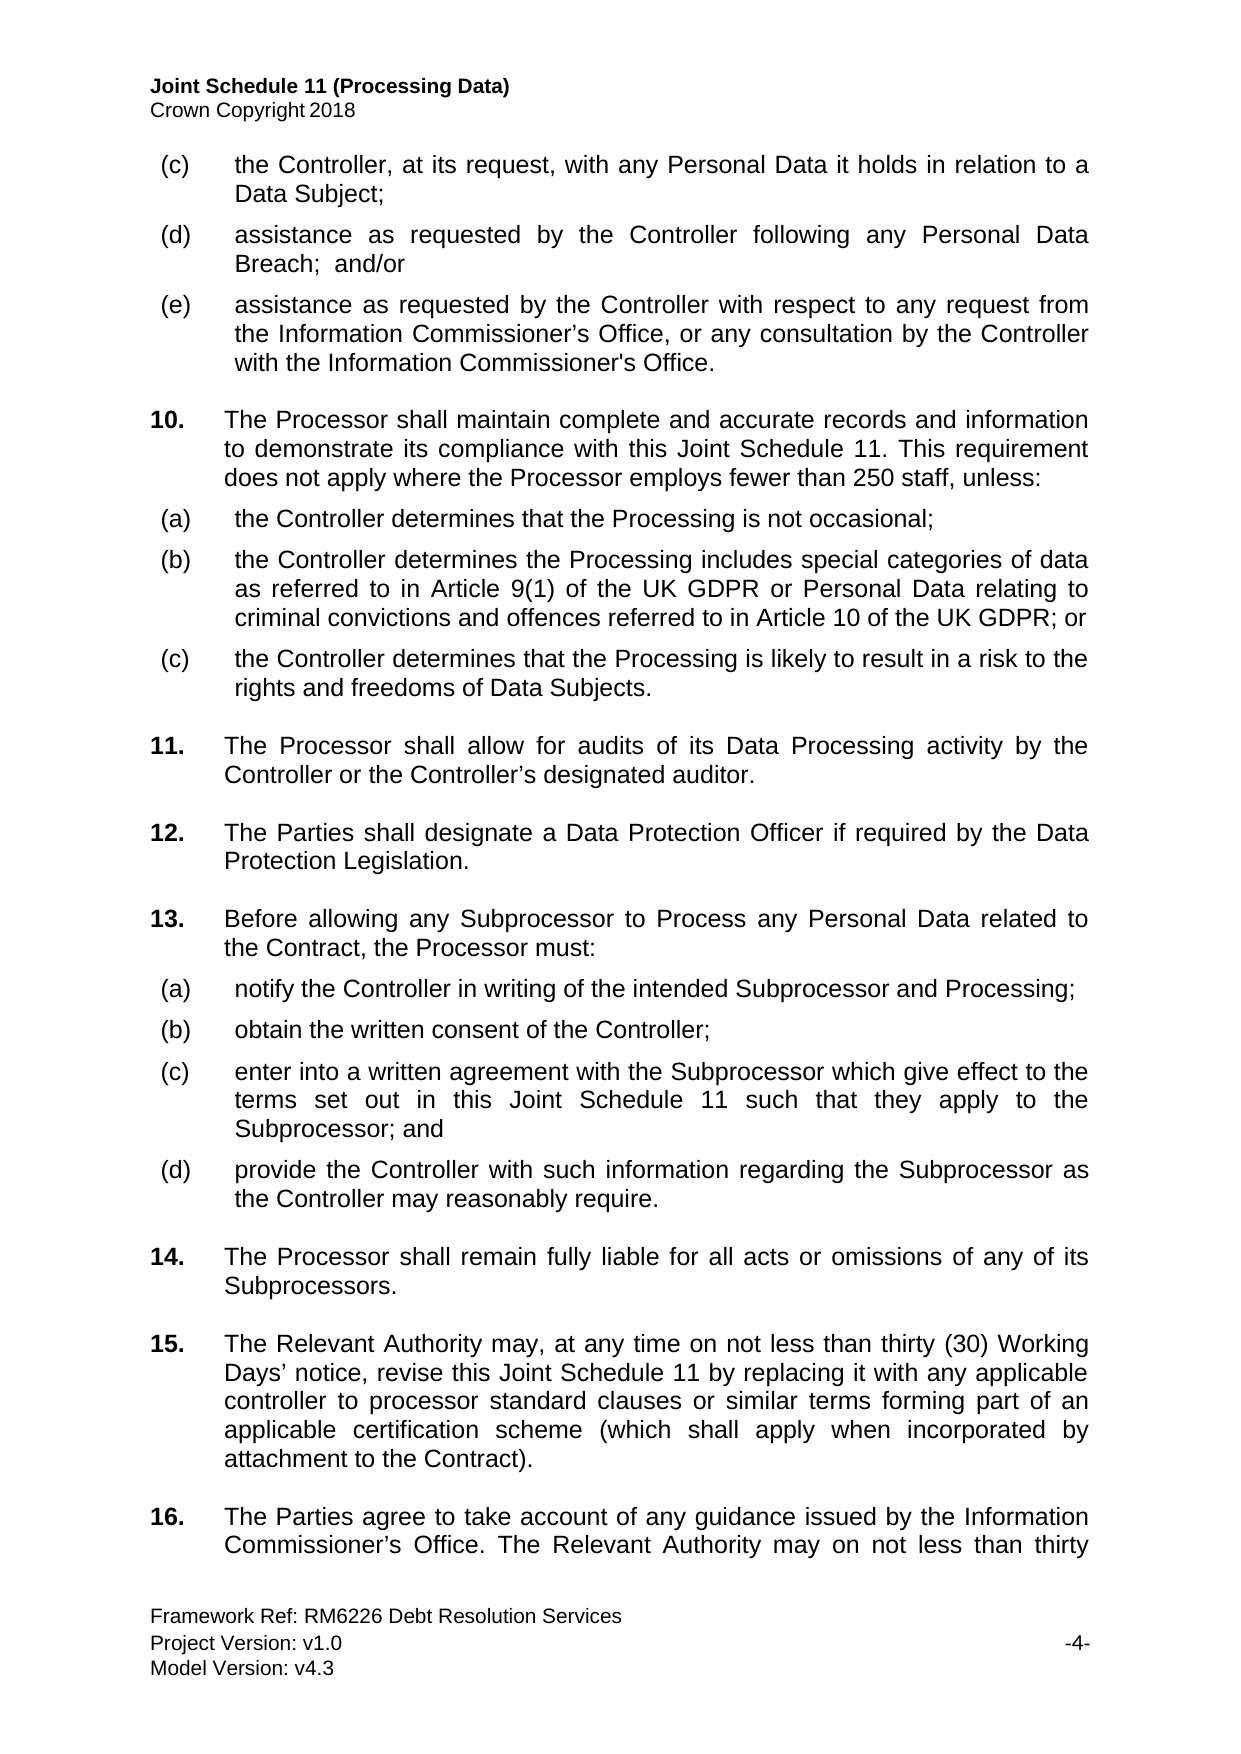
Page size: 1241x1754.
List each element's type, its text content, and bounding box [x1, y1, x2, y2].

list the Controller, at its request, with any Personal Data it holds in relation to a Data Subject; [160, 150, 1090, 207]
list The Parties agree to take account of any guidance issued by the Information Commissioner’s Office. The Relevant Authority may on not less than thirty [150, 1502, 1090, 1559]
list the Controller determines that the Processing is not occasional; [160, 504, 1090, 533]
list The Processor shall allow for audits of its Data Processing activity by the Controller or the Controller’s designated auditor. [150, 731, 1090, 788]
list provide the Controller with such information regarding the Subprocessor as the Controller may reasonably require. [160, 1155, 1090, 1213]
list notify the Controller in writing of the intended Subprocessor and Processing; [160, 974, 1090, 1003]
list assistance as requested by the Controller following any Personal Data Breach; and/or [160, 220, 1090, 277]
list The Parties shall designate a Data Protection Officer if required by the Data Protection Legislation. [150, 817, 1090, 875]
list Before allowing any Subprocessor to Process any Personal Data related to the Contract, the Processor must: [150, 904, 1090, 962]
list assistance as requested by the Controller with respect to any request from the Information Commissioner’s Office, or any consultation by the Controller with the Information Commissioner's Office. [160, 290, 1090, 376]
list the Controller determines the Processing includes special categories of data as referred to in Article 9(1) of the UK GDPR or Personal Data relating to criminal convictions and offences referred to in Article 10 of the UK GDPR; or [160, 545, 1090, 632]
list enter into a written agreement with the Subprocessor which give effect to the terms set out in this Joint Schedule 11 such that they apply to the Subprocessor; and [160, 1057, 1090, 1143]
list The Relevant Authority may, at any time on not less than thirty (30) Working Days’ notice, revise this Joint Schedule 11 by replacing it with any applicable controller to processor standard clauses or similar terms forming part of an applicable certification scheme (which shall apply when incorporated by attachment to the Contract). [150, 1329, 1090, 1472]
list the Controller determines that the Processing is likely to result in a risk to the rights and freedoms of Data Subjects. [160, 644, 1090, 702]
list The Processor shall maintain complete and accurate records and information to demonstrate its compliance with this Joint Schedule 11. This requirement does not apply where the Processor employs fewer than 250 staff, unless: [150, 405, 1090, 492]
list obtain the written consent of the Controller; [160, 1015, 1090, 1044]
list The Processor shall remain fully liable for all acts or omissions of any of its Subprocessors. [150, 1242, 1090, 1299]
